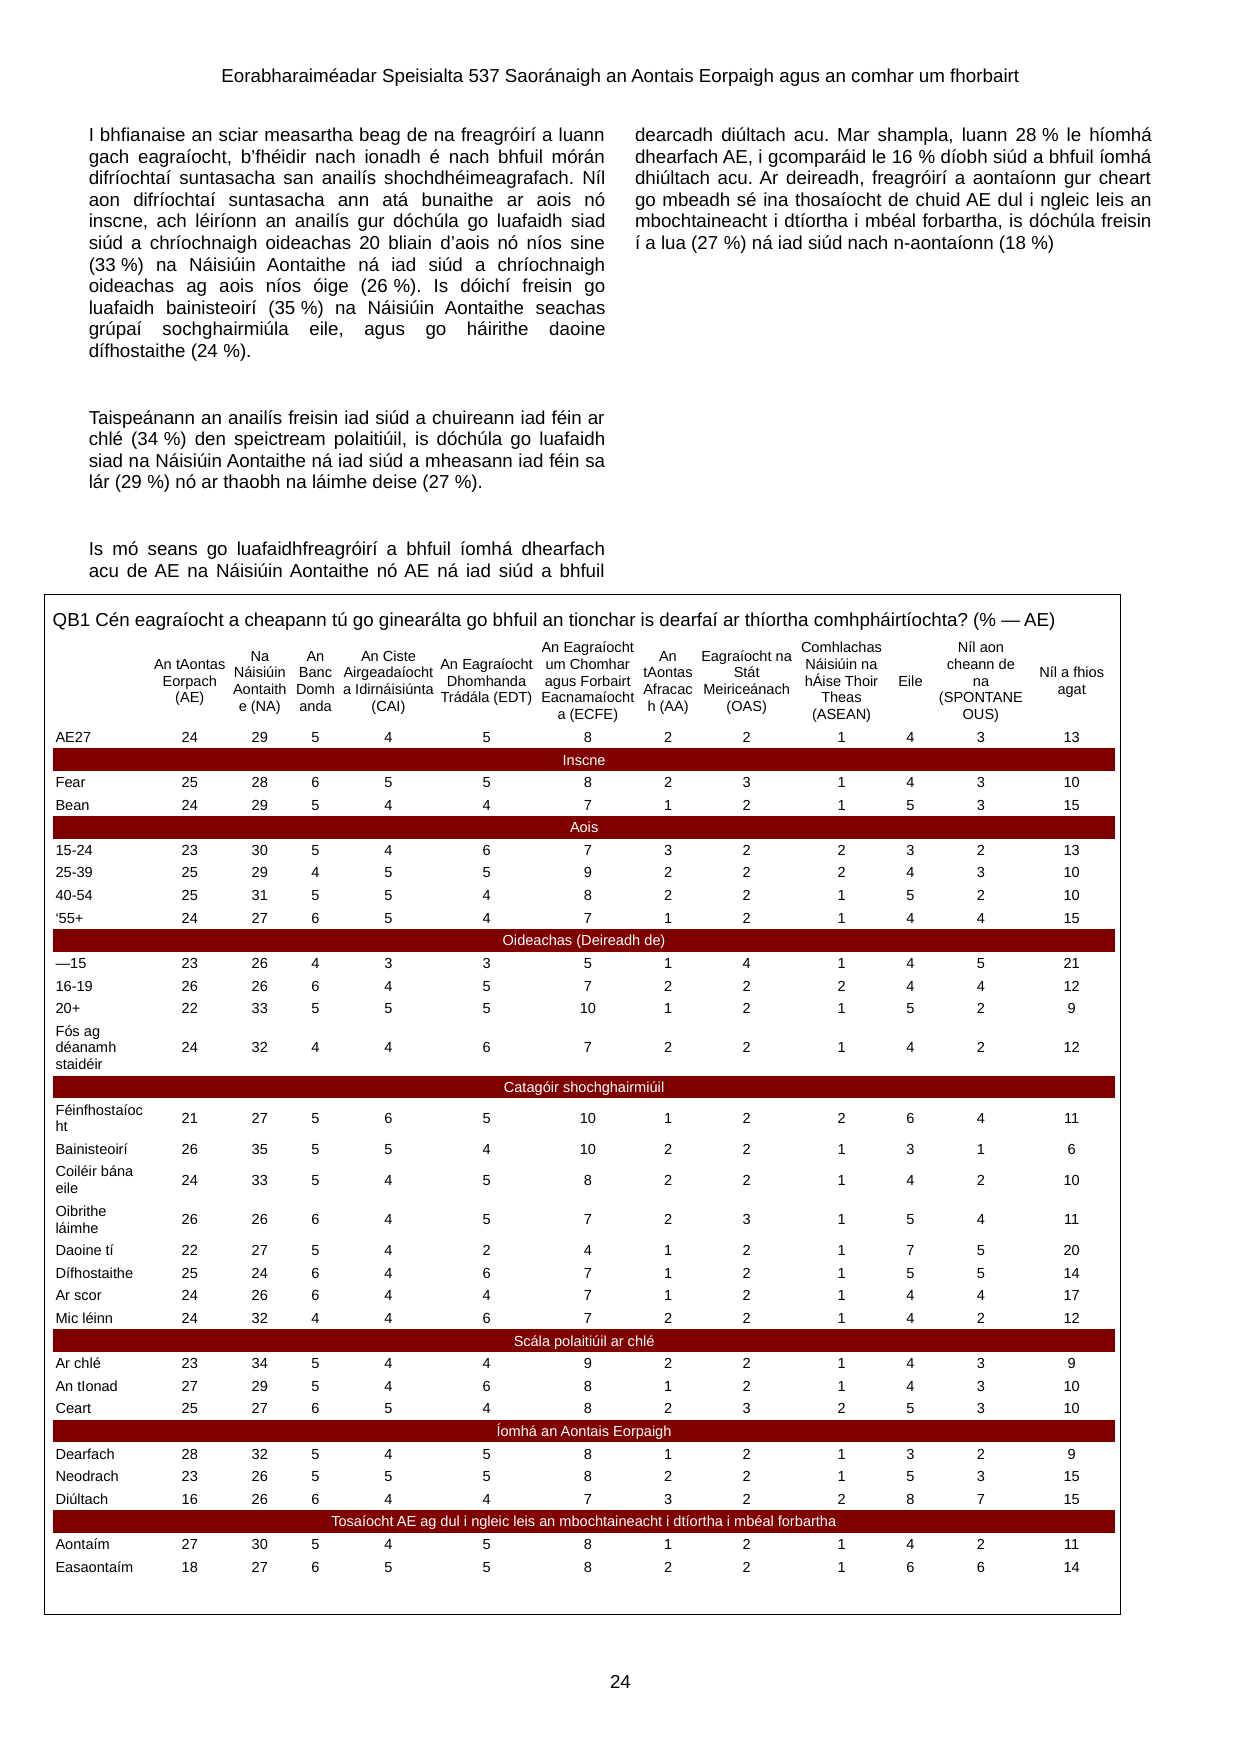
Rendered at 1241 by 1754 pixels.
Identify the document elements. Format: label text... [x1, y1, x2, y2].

table_cell 33 [229, 997, 291, 1019]
table_cell 6 [886, 1555, 934, 1578]
table_cell 26 [229, 1465, 291, 1488]
table_cell 13 [1028, 839, 1115, 861]
table_cell 2 [697, 997, 796, 1019]
table_cell 33 [229, 1160, 291, 1199]
table_cell 2 [697, 974, 796, 997]
table_cell 32 [229, 1443, 291, 1465]
table_cell 4 [340, 1284, 437, 1307]
table_cell 2 [934, 1020, 1027, 1076]
table_cell 6 [886, 1098, 934, 1138]
table_cell 2 [697, 884, 796, 906]
table_cell 6 [291, 1555, 340, 1578]
table_cell 5 [886, 1262, 934, 1284]
table_cell 5 [934, 1239, 1027, 1262]
table_cell 2 [934, 1307, 1027, 1329]
table_cell 3 [934, 726, 1027, 748]
table_header An tAontas Eorpach (AE) [151, 636, 228, 726]
table_cell 5 [291, 794, 340, 816]
table_cell 4 [886, 1284, 934, 1307]
table_cell 26 [151, 1138, 228, 1160]
table_cell 4 [340, 1020, 437, 1076]
table_cell 2 [697, 794, 796, 816]
table_cell 4 [886, 1160, 934, 1199]
table_cell 16-19 [53, 974, 151, 997]
table_cell 27 [151, 1375, 228, 1397]
table_cell 4 [886, 974, 934, 997]
table_cell 2 [697, 1098, 796, 1138]
table_cell Mic léinn [53, 1307, 151, 1329]
table_cell 26 [229, 1284, 291, 1307]
table_cell 10 [536, 997, 639, 1019]
table_cell 6 [437, 1375, 536, 1397]
table_cell Fós ag déanamh staidéir [53, 1020, 151, 1076]
table_cell 26 [151, 974, 228, 997]
table_cell 1 [796, 884, 886, 906]
table_cell 27 [229, 1397, 291, 1420]
table_cell 5 [340, 997, 437, 1019]
table_cell 2 [639, 771, 697, 793]
table_cell 10 [536, 1098, 639, 1138]
table_cell 2 [639, 726, 697, 748]
table_cell 1 [796, 726, 886, 748]
table_cell 2 [639, 1555, 697, 1578]
table_cell 4 [437, 1397, 536, 1420]
table_cell 31 [229, 884, 291, 906]
table_cell 4 [437, 1488, 536, 1510]
table_cell 1 [639, 794, 697, 816]
table_cell 2 [697, 1375, 796, 1397]
table_cell 5 [437, 771, 536, 793]
table_cell 1 [796, 1200, 886, 1239]
table_cell 1 [639, 1098, 697, 1138]
table_cell 5 [340, 884, 437, 906]
table_cell AE27 [53, 726, 151, 748]
table_cell 23 [151, 839, 228, 861]
table_cell 4 [340, 1488, 437, 1510]
table_cell 3 [886, 839, 934, 861]
table_cell 1 [639, 1239, 697, 1262]
table_cell 5 [437, 1555, 536, 1578]
table_cell 6 [437, 1020, 536, 1076]
table_cell 5 [291, 1375, 340, 1397]
table_cell Ar scor [53, 1284, 151, 1307]
table_cell 8 [536, 726, 639, 748]
table_cell 4 [934, 1284, 1027, 1307]
table_cell 3 [934, 1465, 1027, 1488]
table_cell 2 [639, 1200, 697, 1239]
table_cell 32 [229, 1020, 291, 1076]
table_cell 5 [291, 1138, 340, 1160]
table_cell 16 [151, 1488, 228, 1510]
table_cell 3 [437, 952, 536, 974]
table_cell 2 [796, 1098, 886, 1138]
table_cell 24 [151, 1284, 228, 1307]
table_cell 2 [639, 1397, 697, 1420]
table_cell 4 [340, 1262, 437, 1284]
table_cell 7 [536, 839, 639, 861]
table_cell 2 [934, 839, 1027, 861]
table_cell 32 [229, 1307, 291, 1329]
table_cell 1 [796, 1533, 886, 1555]
table_cell 1 [796, 794, 886, 816]
table_cell 4 [340, 1533, 437, 1555]
table_cell 7 [536, 1262, 639, 1284]
table_cell 27 [229, 1239, 291, 1262]
table_cell 4 [886, 861, 934, 884]
table_cell 3 [934, 794, 1027, 816]
table_cell 7 [536, 974, 639, 997]
table_cell 27 [151, 1533, 228, 1555]
table_cell 5 [340, 1555, 437, 1578]
table_cell 5 [291, 1098, 340, 1138]
table_cell 4 [340, 1443, 437, 1465]
table_cell 4 [437, 906, 536, 929]
table_cell 4 [697, 952, 796, 974]
table_cell 10 [536, 1138, 639, 1160]
table_cell 3 [934, 1397, 1027, 1420]
text I bhfianaise an sciar measartha beag de na freagróirí a luann gach eagraíocht, b’fhéidir nach ionadh é nach bhfuil mórán difríochtaí suntasacha san anailís shochdhéimeagrafach. Níl aon difríochtaí suntasacha ann atá bunaithe ar aois nó inscne, ach léiríonn an anailís gur dóchúla go luafaidh siad siúd a chríochnaigh oideachas 20 bliain d’aois nó níos sine (33 %) na Náisiúin Aontaithe ná iad siúd a chríochnaigh oideachas ag aois níos óige (26 %). Is dóichí freisin go luafaidh bainisteoirí (35 %) na Náisiúin Aontaithe seachas grúpaí sochghairmiúla eile, agus go háirithe daoine dífhostaithe (24 %). [88, 124, 605, 361]
table_cell 4 [886, 1352, 934, 1374]
table_cell 1 [796, 1375, 886, 1397]
table_cell 2 [796, 1397, 886, 1420]
table_cell 12 [1028, 1020, 1115, 1076]
table_cell 2 [697, 1533, 796, 1555]
table_cell 2 [697, 1160, 796, 1199]
table_cell 6 [291, 1397, 340, 1420]
table_cell 2 [639, 1352, 697, 1374]
table_cell 22 [151, 1239, 228, 1262]
table_cell 3 [934, 1352, 1027, 1374]
table_cell 1 [934, 1138, 1027, 1160]
table_cell 5 [291, 1533, 340, 1555]
table_cell 5 [291, 1239, 340, 1262]
table_cell 7 [536, 1307, 639, 1329]
table_cell 2 [639, 861, 697, 884]
table_cell 5 [340, 861, 437, 884]
table_cell 20 [1028, 1239, 1115, 1262]
table_cell 24 [151, 1307, 228, 1329]
table_header An tAontas Afracach (AA) [639, 636, 697, 726]
table_cell An tIonad [53, 1375, 151, 1397]
table_cell 4 [291, 1307, 340, 1329]
table_cell 5 [886, 1397, 934, 1420]
table_cell 10 [1028, 771, 1115, 793]
table_cell 5 [291, 1160, 340, 1199]
table_cell 8 [886, 1488, 934, 1510]
table_header Comhlachas Náisiúin na hÁise Thoir Theas (ASEAN) [796, 636, 886, 726]
table_cell 4 [340, 839, 437, 861]
table_cell 1 [796, 1284, 886, 1307]
table_cell 7 [536, 1200, 639, 1239]
table_cell 2 [639, 884, 697, 906]
table_header An Ciste Airgeadaíochta Idirnáisiúnta (CAI) [340, 636, 437, 726]
table_cell 2 [697, 1443, 796, 1465]
table_cell 3 [697, 771, 796, 793]
table_cell 4 [437, 794, 536, 816]
table_cell 2 [639, 974, 697, 997]
table_cell Bainisteoirí [53, 1138, 151, 1160]
table_cell 6 [1028, 1138, 1115, 1160]
table_cell 26 [151, 1200, 228, 1239]
table_cell Inscne [53, 748, 1115, 771]
table_cell 5 [437, 1465, 536, 1488]
table_cell 5 [291, 1443, 340, 1465]
table_cell 2 [697, 1465, 796, 1488]
table_cell Neodrach [53, 1465, 151, 1488]
table_cell 2 [639, 1160, 697, 1199]
table_cell 5 [886, 794, 934, 816]
table_cell 1 [796, 1555, 886, 1578]
table_cell 10 [1028, 861, 1115, 884]
table_cell 17 [1028, 1284, 1115, 1307]
table_cell 30 [229, 839, 291, 861]
table_cell 4 [340, 1375, 437, 1397]
table_cell 15 [1028, 1465, 1115, 1488]
table_cell 7 [536, 1020, 639, 1076]
table_cell 23 [151, 952, 228, 974]
table_cell 1 [796, 997, 886, 1019]
table_cell Oibrithe láimhe [53, 1200, 151, 1239]
table_cell 6 [934, 1555, 1027, 1578]
table_cell Bean [53, 794, 151, 816]
table_cell 2 [697, 906, 796, 929]
table_cell 1 [796, 1138, 886, 1160]
table_cell 9 [1028, 1352, 1115, 1374]
table_cell 5 [291, 997, 340, 1019]
table_cell 3 [697, 1200, 796, 1239]
table_cell 30 [229, 1533, 291, 1555]
table_cell 5 [437, 726, 536, 748]
table_cell 2 [697, 1020, 796, 1076]
table_cell 3 [639, 839, 697, 861]
table_cell 34 [229, 1352, 291, 1374]
table_cell 2 [697, 1284, 796, 1307]
table_cell 5 [934, 952, 1027, 974]
table_cell 3 [934, 1375, 1027, 1397]
table_cell 25 [151, 771, 228, 793]
table_cell 1 [796, 1239, 886, 1262]
table_cell 29 [229, 794, 291, 816]
table_cell 4 [291, 952, 340, 974]
table_cell Oideachas (Deireadh de) [53, 929, 1115, 952]
table_cell 8 [536, 1375, 639, 1397]
table_cell 25 [151, 1262, 228, 1284]
table_cell 5 [291, 884, 340, 906]
text QB1 Cén eagraíocht a cheapann tú go ginearálta go bhfuil an tionchar is dearfaí ar thíortha comhpháirtíochta? (% — AE) [52, 608, 1111, 630]
table_cell 2 [697, 1138, 796, 1160]
table_cell 2 [437, 1239, 536, 1262]
table_cell 2 [697, 1555, 796, 1578]
table_cell 1 [639, 1262, 697, 1284]
table_cell 6 [291, 1200, 340, 1239]
table_cell 4 [340, 794, 437, 816]
text Taispeánann an anailís freisin iad siúd a chuireann iad féin ar chlé (34 %) den speictream polaitiúil, is dóchúla go luafaidh siad na Náisiúin Aontaithe ná iad siúd a mheasann iad féin sa lár (29 %) nó ar thaobh na láimhe deise (27 %). [88, 406, 605, 493]
table_cell 1 [639, 1284, 697, 1307]
table_cell 24 [151, 794, 228, 816]
table_cell 8 [536, 1533, 639, 1555]
table_cell 26 [229, 974, 291, 997]
table_cell 2 [639, 1307, 697, 1329]
table_cell 11 [1028, 1098, 1115, 1138]
table_cell 18 [151, 1555, 228, 1578]
table_cell 29 [229, 1375, 291, 1397]
table_cell 4 [934, 974, 1027, 997]
table_cell 2 [697, 861, 796, 884]
table_header Níl aon cheann de na (SPONTANEOUS) [934, 636, 1027, 726]
table_cell 2 [639, 1465, 697, 1488]
table_cell Tosaíocht AE ag dul i ngleic leis an mbochtaineacht i dtíortha i mbéal forbartha [53, 1510, 1115, 1533]
table_cell 5 [437, 1098, 536, 1138]
table_cell 4 [886, 952, 934, 974]
table_header An Eagraíocht um Chomhar agus Forbairt Eacnamaíochta (ECFE) [536, 636, 639, 726]
table_header Na Náisiúin Aontaithe (NA) [229, 636, 291, 726]
table_cell 5 [934, 1262, 1027, 1284]
table_cell 24 [151, 726, 228, 748]
table_cell 2 [934, 1533, 1027, 1555]
table_cell 28 [229, 771, 291, 793]
table_cell 3 [639, 1488, 697, 1510]
table_cell Scála polaitiúil ar chlé [53, 1329, 1115, 1352]
table_cell 26 [229, 1200, 291, 1239]
table_cell 24 [229, 1262, 291, 1284]
table_cell 4 [886, 1533, 934, 1555]
table_cell 25 [151, 884, 228, 906]
table_cell 9 [1028, 997, 1115, 1019]
table_cell 5 [437, 1443, 536, 1465]
table_cell 6 [437, 1307, 536, 1329]
table_cell 7 [934, 1488, 1027, 1510]
table_cell 13 [1028, 726, 1115, 748]
table_cell 7 [886, 1239, 934, 1262]
table_cell 2 [697, 1488, 796, 1510]
table_cell 5 [886, 1200, 934, 1239]
table_cell 5 [536, 952, 639, 974]
table_cell 8 [536, 884, 639, 906]
table_cell 3 [934, 861, 1027, 884]
table_cell 12 [1028, 1307, 1115, 1329]
table_cell 2 [934, 997, 1027, 1019]
table_cell 20+ [53, 997, 151, 1019]
table_cell 4 [934, 906, 1027, 929]
table_header [53, 636, 151, 726]
table_cell 3 [886, 1138, 934, 1160]
table_cell 5 [886, 997, 934, 1019]
table_cell Aontaím [53, 1533, 151, 1555]
table_cell 4 [886, 771, 934, 793]
table_cell 2 [697, 726, 796, 748]
table_cell 6 [291, 1262, 340, 1284]
table_cell 2 [934, 1160, 1027, 1199]
table_cell 1 [796, 1160, 886, 1199]
table_cell 5 [437, 1533, 536, 1555]
table_cell 7 [536, 1284, 639, 1307]
table_cell Daoine tí [53, 1239, 151, 1262]
table_cell 8 [536, 1443, 639, 1465]
table_cell 6 [437, 839, 536, 861]
table_cell 7 [536, 794, 639, 816]
table_cell 5 [437, 861, 536, 884]
table_cell 1 [796, 771, 886, 793]
table_cell 5 [886, 1465, 934, 1488]
table_cell 9 [1028, 1443, 1115, 1465]
table_cell 26 [229, 952, 291, 974]
table_cell 10 [1028, 1375, 1115, 1397]
table_cell 6 [291, 906, 340, 929]
table_cell 27 [229, 1555, 291, 1578]
table_cell Ceart [53, 1397, 151, 1420]
table_cell 6 [291, 1488, 340, 1510]
table_cell 4 [437, 1138, 536, 1160]
table_cell 4 [340, 1239, 437, 1262]
table_cell 6 [340, 1098, 437, 1138]
table_cell 4 [340, 974, 437, 997]
table_cell —15 [53, 952, 151, 974]
table_cell 4 [340, 1200, 437, 1239]
table_cell 4 [536, 1239, 639, 1262]
table_cell 1 [796, 906, 886, 929]
table_cell 3 [697, 1397, 796, 1420]
table_cell 5 [437, 1160, 536, 1199]
table_cell 4 [886, 1375, 934, 1397]
table_cell 4 [886, 906, 934, 929]
table_cell 15-24 [53, 839, 151, 861]
table_cell 2 [697, 1307, 796, 1329]
table_cell 1 [639, 906, 697, 929]
table_cell Íomhá an Aontais Eorpaigh [53, 1420, 1115, 1442]
table_cell 6 [291, 771, 340, 793]
table_cell 10 [1028, 884, 1115, 906]
table_cell 8 [536, 771, 639, 793]
table_cell 1 [639, 997, 697, 1019]
table_cell 5 [340, 906, 437, 929]
table_cell 4 [886, 1307, 934, 1329]
table_cell 6 [291, 1284, 340, 1307]
table_cell 25 [151, 1397, 228, 1420]
table_cell 4 [340, 1307, 437, 1329]
table_cell 5 [291, 1352, 340, 1374]
table_cell 4 [291, 1020, 340, 1076]
table_cell 15 [1028, 906, 1115, 929]
table_cell 3 [886, 1443, 934, 1465]
table_header An Eagraíocht Dhomhanda Trádála (EDT) [437, 636, 536, 726]
table_cell 2 [796, 839, 886, 861]
table_cell 2 [639, 1020, 697, 1076]
table_cell 2 [796, 1488, 886, 1510]
table_cell 2 [697, 1352, 796, 1374]
table_cell 5 [291, 1465, 340, 1488]
table_cell 1 [796, 1262, 886, 1284]
table_cell 1 [796, 1020, 886, 1076]
table_cell 21 [151, 1098, 228, 1138]
table_cell 24 [151, 1020, 228, 1076]
table_cell 4 [886, 1020, 934, 1076]
table_cell 3 [340, 952, 437, 974]
table_cell 23 [151, 1352, 228, 1374]
table_cell 22 [151, 997, 228, 1019]
table_cell 25-39 [53, 861, 151, 884]
table_cell 5 [291, 839, 340, 861]
table_cell 1 [639, 1443, 697, 1465]
table_cell 28 [151, 1443, 228, 1465]
table_cell 10 [1028, 1160, 1115, 1199]
table_cell Diúltach [53, 1488, 151, 1510]
table_cell 1 [796, 1465, 886, 1488]
table_cell 5 [291, 726, 340, 748]
table_cell 4 [340, 1352, 437, 1374]
table_cell 2 [934, 884, 1027, 906]
table_cell 2 [697, 1262, 796, 1284]
table_cell 29 [229, 726, 291, 748]
table_cell 25 [151, 861, 228, 884]
table_cell 23 [151, 1465, 228, 1488]
table_cell 6 [437, 1262, 536, 1284]
table_cell 4 [437, 884, 536, 906]
table_cell 8 [536, 1555, 639, 1578]
table_cell 27 [229, 906, 291, 929]
table_cell 14 [1028, 1555, 1115, 1578]
table_cell 1 [639, 1533, 697, 1555]
table_cell 7 [536, 906, 639, 929]
table_cell 40-54 [53, 884, 151, 906]
table_cell 2 [697, 1239, 796, 1262]
table_cell Dearfach [53, 1443, 151, 1465]
table_cell 5 [340, 1397, 437, 1420]
table_cell 4 [340, 1160, 437, 1199]
table_cell 12 [1028, 974, 1115, 997]
table_cell 8 [536, 1465, 639, 1488]
table_cell Catagóir shochghairmiúil [53, 1076, 1115, 1098]
table_header Níl a fhios agat [1028, 636, 1115, 726]
table_cell 21 [1028, 952, 1115, 974]
table_cell 29 [229, 861, 291, 884]
table_cell Féinfhostaíocht [53, 1098, 151, 1138]
table_cell 5 [886, 884, 934, 906]
table_cell 2 [934, 1443, 1027, 1465]
table_cell 4 [934, 1200, 1027, 1239]
table_cell 4 [437, 1352, 536, 1374]
table_header Eile [886, 636, 934, 726]
table_cell 2 [796, 974, 886, 997]
table_cell 7 [536, 1488, 639, 1510]
table_cell 35 [229, 1138, 291, 1160]
table_cell 2 [697, 839, 796, 861]
table_cell 5 [437, 974, 536, 997]
table_cell 1 [796, 1307, 886, 1329]
table_cell 11 [1028, 1200, 1115, 1239]
table_cell 9 [536, 1352, 639, 1374]
table_cell Coiléir bána eile [53, 1160, 151, 1199]
table_cell 4 [340, 726, 437, 748]
table_cell 1 [796, 952, 886, 974]
table_cell Aois [53, 816, 1115, 839]
table_cell 5 [340, 1138, 437, 1160]
table_header Eagraíocht na Stát Meiriceánach (OAS) [697, 636, 796, 726]
table_cell 5 [437, 997, 536, 1019]
table_cell 5 [340, 1465, 437, 1488]
table_cell 10 [1028, 1397, 1115, 1420]
table_cell 8 [536, 1160, 639, 1199]
table_cell 3 [934, 771, 1027, 793]
table_cell 15 [1028, 794, 1115, 816]
table_cell 2 [639, 1138, 697, 1160]
table_cell Fear [53, 771, 151, 793]
table_cell 4 [291, 861, 340, 884]
table_cell 5 [340, 771, 437, 793]
table_cell 4 [437, 1284, 536, 1307]
table_cell 1 [639, 952, 697, 974]
table_cell 1 [796, 1443, 886, 1465]
table_cell 11 [1028, 1533, 1115, 1555]
table_cell 24 [151, 1160, 228, 1199]
text [45, 595, 1120, 1614]
table_cell 24 [151, 906, 228, 929]
text dearcadh diúltach acu. Mar shampla, luann 28 % le híomhá dhearfach AE, i gcomparáid le 16 % díobh siúd a bhfuil íomhá dhiúltach acu. Ar deireadh, freagróirí a aontaíonn gur cheart go mbeadh sé ina thosaíocht de chuid AE dul i ngleic leis an mbochtaineacht i dtíortha i mbéal forbartha, is dóchúla freisin í a lua (27 %) ná iad siúd nach n-aontaíonn (18 %) [635, 124, 1152, 253]
table_cell 4 [886, 726, 934, 748]
table_cell Ar chlé [53, 1352, 151, 1374]
table_cell 1 [639, 1375, 697, 1397]
text Is mó seans go luafaidhfreagróirí a bhfuil íomhá dhearfach acu de AE na Náisiúin Aontaithe nó AE ná iad siúd a bhfuil [88, 538, 605, 581]
table_cell 9 [536, 861, 639, 884]
table_header An Banc Domhanda [291, 636, 340, 726]
table_cell ‘55+ [53, 906, 151, 929]
table_cell 27 [229, 1098, 291, 1138]
table_cell 14 [1028, 1262, 1115, 1284]
table_cell 8 [536, 1397, 639, 1420]
table_cell 26 [229, 1488, 291, 1510]
table_cell 5 [437, 1200, 536, 1239]
table_cell 6 [291, 974, 340, 997]
table_cell 15 [1028, 1488, 1115, 1510]
table_cell 2 [796, 861, 886, 884]
table_cell 4 [934, 1098, 1027, 1138]
table_cell 1 [796, 1352, 886, 1374]
table_cell Easaontaím [53, 1555, 151, 1578]
table_cell Dífhostaithe [53, 1262, 151, 1284]
